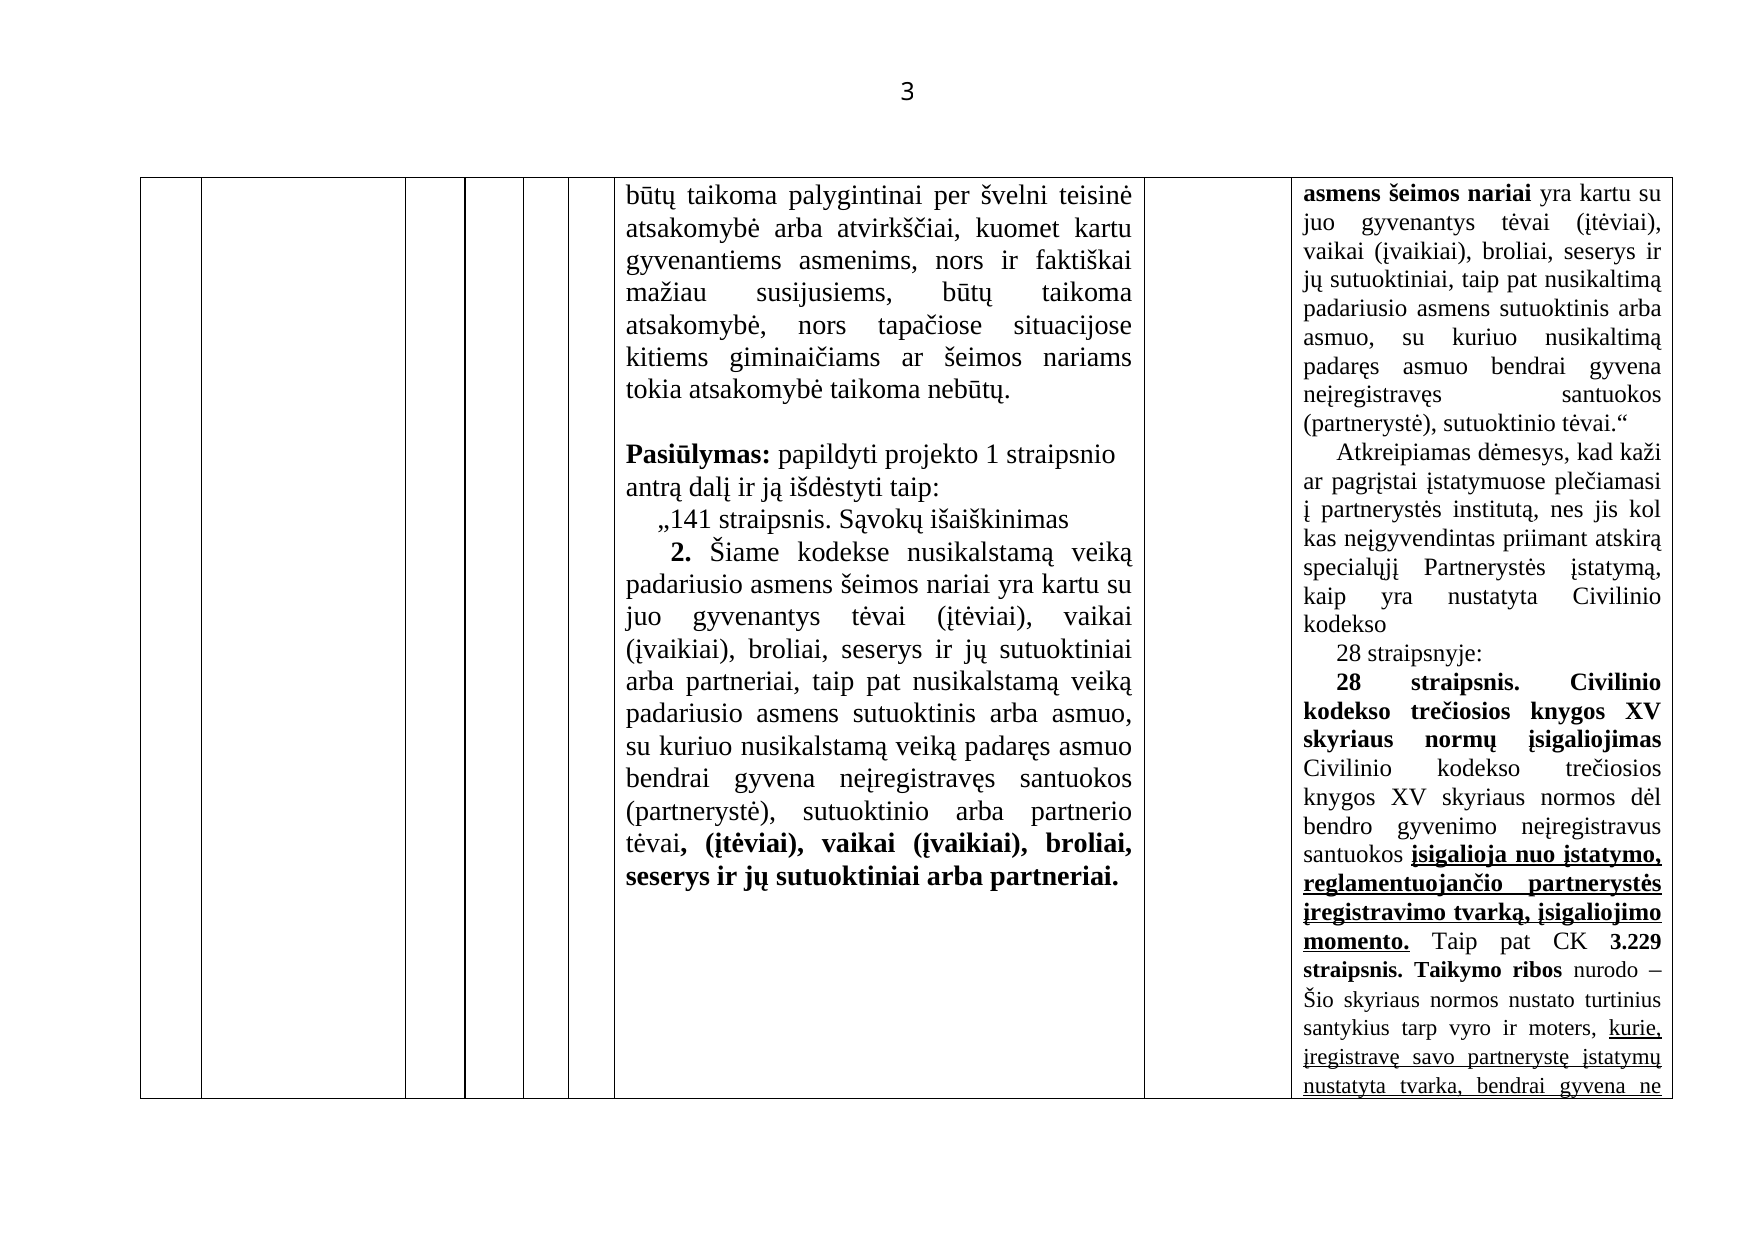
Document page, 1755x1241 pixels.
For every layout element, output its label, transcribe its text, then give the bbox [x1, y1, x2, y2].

table_cell [141, 178, 201, 1098]
table_cell [1145, 178, 1291, 1098]
table_cell asmens šeimos nariai yra kartu su juo gyvenantys tėvai (įtėviai), vaikai (įvaikiai), broliai, seserys ir jų sutuoktiniai, taip pat nusikaltimą padariusio asmens sutuoktinis arba asmuo, su kuriuo nusikaltimą padaręs asmuo bendrai gyvena neįregistravęs santuokos (partnerystė), sutuoktinio tėvai.“ Atkreipiamas dėmesys, kad kaži ar pagrįstai įstatymuose plečiamasi į partnerystės institutą, nes jis kol kas neįgyvendintas priimant atskirą specialųjį Partnerystės įstatymą, kaip yra nustatyta Civilinio kodekso 28 straipsnyje: 28 straipsnis. Civilinio kodekso trečiosios knygos XV skyriaus normų įsigaliojimas Civilinio kodekso trečiosios knygos XV skyriaus normos dėl bendro gyvenimo neįregistravus santuokos įsigalioja nuo įstatymo, reglamentuojančio partnerystės įregistravimo tvarką, įsigaliojimo momento. Taip pat CK 3.229 straipsnis. Taikymo ribos nurodo – Šio skyriaus normos nustato turtinius santykius tarp vyro ir moters, kurie, įregistravę savo partnerystę įstatymų nustatyta tvarka, bendrai gyvena ne [1292, 178, 1672, 1098]
table_cell būtų taikoma palygintinai per švelni teisinė atsakomybė arba atvirkščiai, kuomet kartu gyvenantiems asmenims, nors ir faktiškai mažiau susijusiems, būtų taikoma atsakomybė, nors tapačiose situacijose kitiems giminaičiams ar šeimos nariams tokia atsakomybė taikoma nebūtų. Pasiūlymas: papildyti projekto 1 straipsnio antrą dalį ir ją išdėstyti taip: „141 straipsnis. Sąvokų išaiškinimas 2. Šiame kodekse nusikalstamą veiką padariusio asmens šeimos nariai yra kartu su juo gyvenantys tėvai (įtėviai), vaikai (įvaikiai), broliai, seserys ir jų sutuoktiniai arba partneriai, taip pat nusikalstamą veiką padariusio asmens sutuoktinis arba asmuo, su kuriuo nusikalstamą veiką padaręs asmuo bendrai gyvena neįregistravęs santuokos (partnerystė), sutuoktinio arba partnerio tėvai, (įtėviai), vaikai (įvaikiai), broliai, seserys ir jų sutuoktiniai arba partneriai. [615, 178, 1144, 1098]
table_cell [524, 178, 568, 1098]
table_cell [406, 178, 464, 1098]
table_cell [202, 178, 405, 1098]
table_cell [466, 178, 523, 1098]
table_cell [569, 178, 614, 1098]
